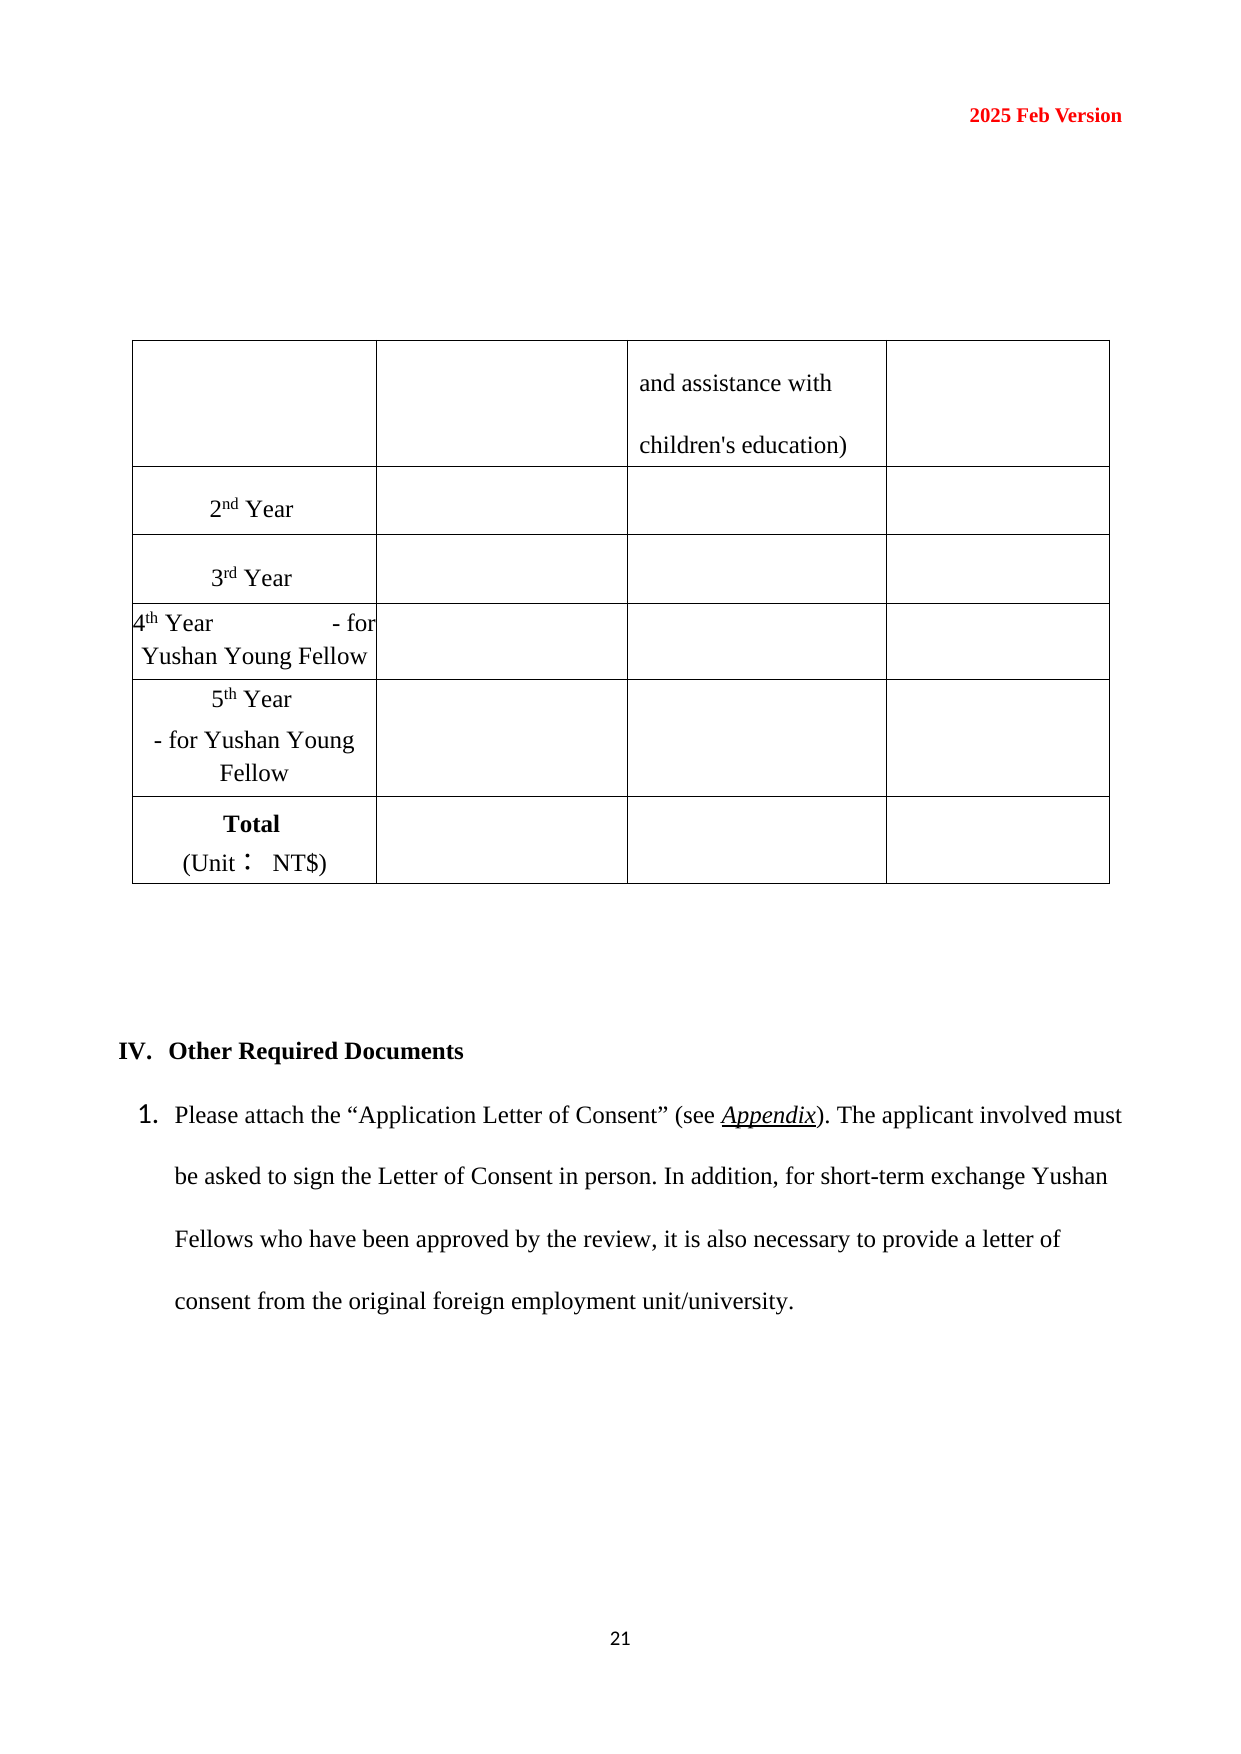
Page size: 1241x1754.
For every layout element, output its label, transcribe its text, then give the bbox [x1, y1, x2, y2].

table_cell [628, 680, 886, 796]
list Please attach the “Application Letter of Consent” (see Appendix). The applicant involved must be asked to sign the Letter of Consent in person. In addition, for short-term exchange Yushan Fellows who have been approved by the review, it is also necessary to provide a letter of consent from the original foreign employment unit/university. [137, 1071, 1122, 1321]
table_cell 4th Year - for Yushan Young Fellow [133, 604, 376, 679]
table_cell and assistance with children's education) [628, 341, 886, 466]
table_cell [628, 604, 886, 679]
table_cell [628, 535, 886, 603]
table_cell [377, 535, 627, 603]
table_cell 3rd Year [133, 535, 376, 603]
table_cell [628, 467, 886, 534]
table_cell [377, 604, 627, 679]
table_cell 2nd Year [133, 467, 376, 534]
table_cell [887, 797, 1109, 883]
table_cell 5th Year - for Yushan Young Fellow [133, 680, 376, 796]
table_cell [377, 341, 627, 466]
list Other Required Documents [118, 1009, 1122, 1071]
table_cell [628, 797, 886, 883]
table_cell [377, 797, 627, 883]
table_cell [887, 604, 1109, 679]
table_cell [887, 467, 1109, 534]
table_cell Total (Unit： NT$) [133, 797, 376, 883]
table_cell [887, 680, 1109, 796]
table_cell [887, 341, 1109, 466]
table_cell [377, 680, 627, 796]
table_cell [887, 535, 1109, 603]
table_cell [133, 341, 376, 466]
table_cell [377, 467, 627, 534]
